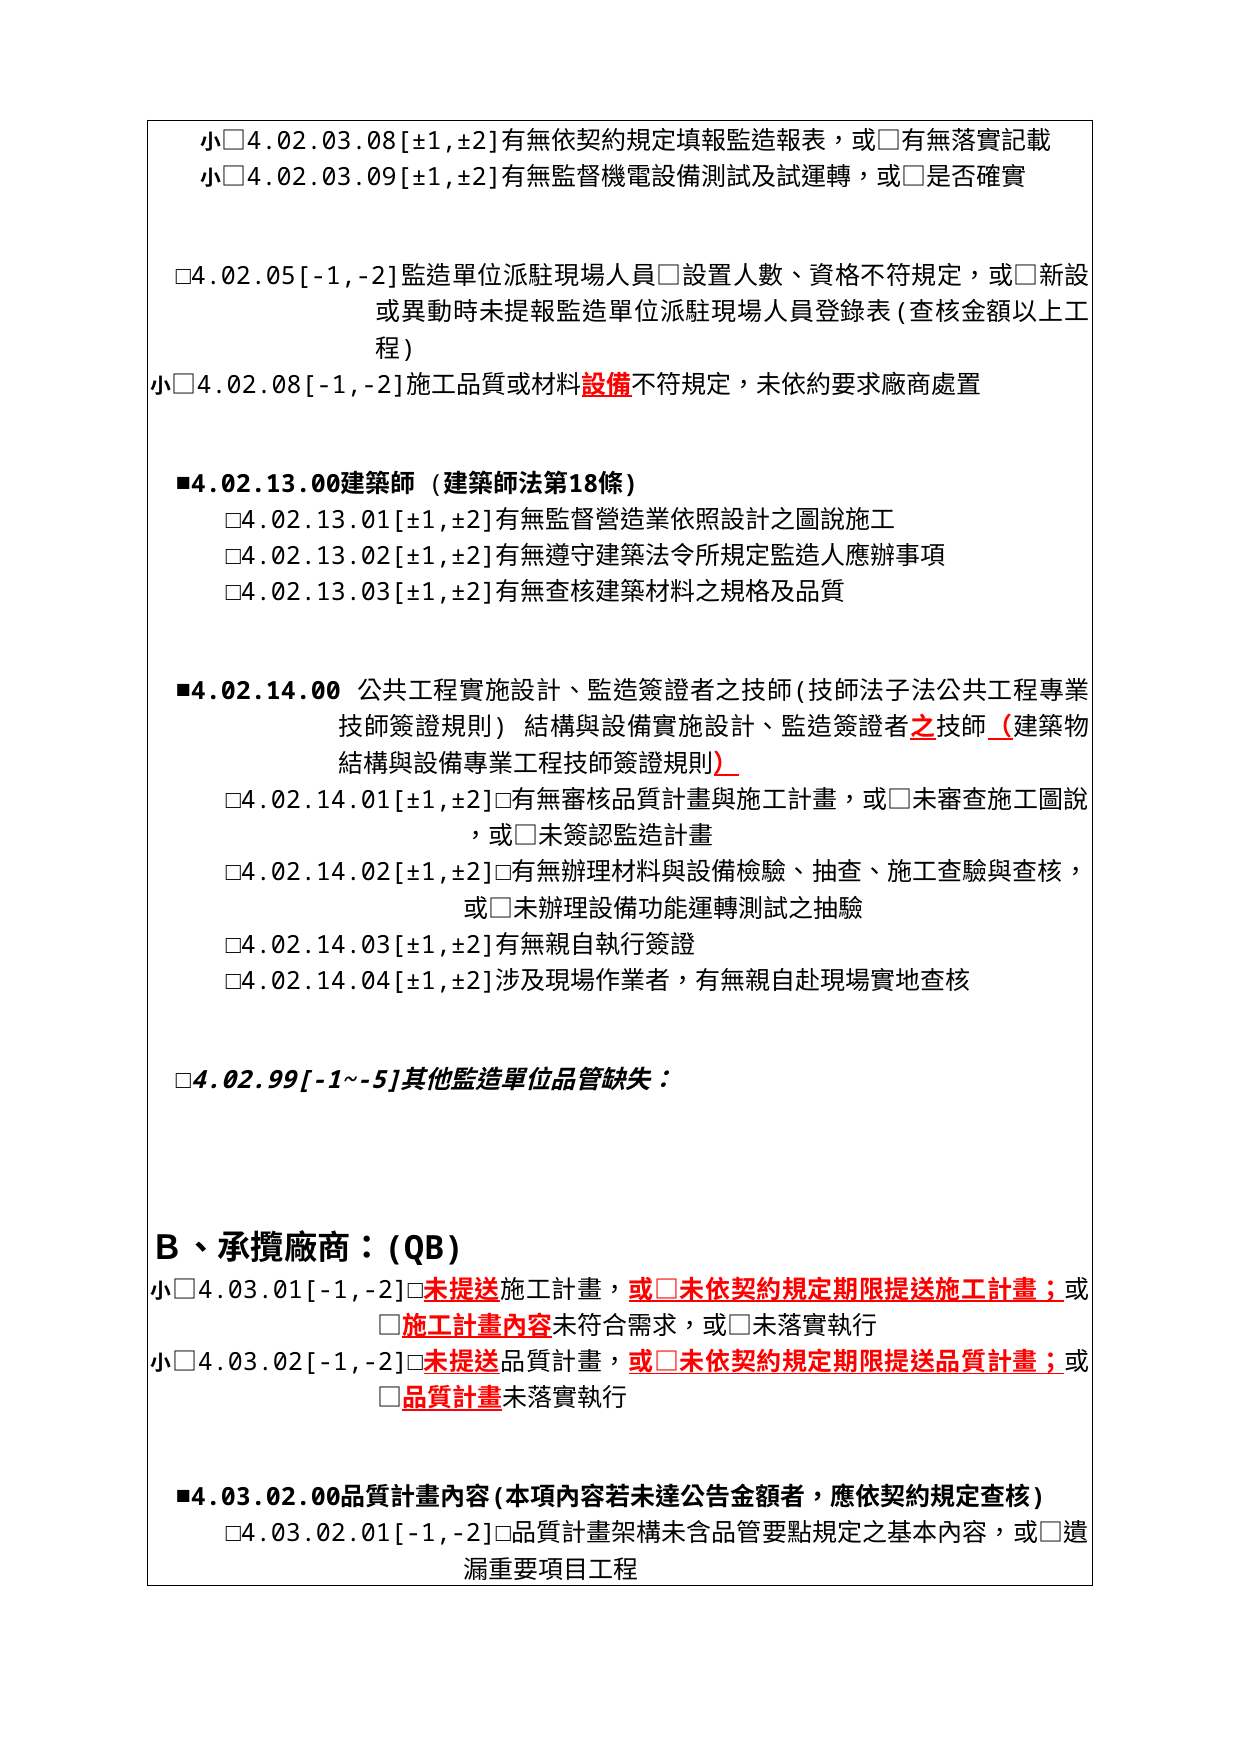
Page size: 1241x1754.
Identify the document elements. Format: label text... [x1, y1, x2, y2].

table_cell 小□4.02.03.08[±1,±2]有無依契約規定填報監造報表，或□有無落實記載 小□4.02.03.09[±1,±2]有無監督機電設備測試及試運轉，或□是否確實 □4.02.05[-1,-2]監造單位派駐現場人員□設置人數、資格不符規定，或□新設或異動時未提報監造單位派駐現場人員登錄表(查核金額以上工程) 小□4.02.08[-1,-2]施工品質或材料設備不符規定，未依約要求廠商處置 ■4.02.13.00建築師 (建築師法第18條) □4.02.13.01[±1,±2]有無監督營造業依照設計之圖說施工 □4.02.13.02[±1,±2]有無遵守建築法令所規定監造人應辦事項 □4.02.13.03[±1,±2]有無查核建築材料之規格及品質 ■4.02.14.00 公共工程實施設計、監造簽證者之技師(技師法子法公共工程專業技師簽證規則) 結構與設備實施設計、監造簽證者之技師（建築物結構與設備專業工程技師簽證規則） □4.02.14.01[±1,±2]□有無審核品質計畫與施工計畫，或□未審查施工圖說，或□未簽認監造計畫 □4.02.14.02[±1,±2]□有無辦理材料與設備檢驗、抽查、施工查驗與查核，或□未辦理設備功能運轉測試之抽驗 □4.02.14.03[±1,±2]有無親自執行簽證 □4.02.14.04[±1,±2]涉及現場作業者，有無親自赴現場實地查核 □4.02.99[-1~-5]其他監造單位品管缺失： Ｂ、承攬廠商：(QB) 小□4.03.01[-1,-2]□未提送施工計畫，或□未依契約規定期限提送施工計畫；或□施工計畫內容未符合需求，或□未落實執行 小□4.03.02[-1,-2]□未提送品質計畫，或□未依契約規定期限提送品質計畫；或□品質計畫未落實執行 ■4.03.02.00品質計畫內容(本項內容若未達公告金額者，應依契約規定查核) □4.03.02.01[-1,-2]□品質計畫架構未含品管要點規定之基本內容，或□遺漏重要項目工程 [148, 121, 1092, 1585]
